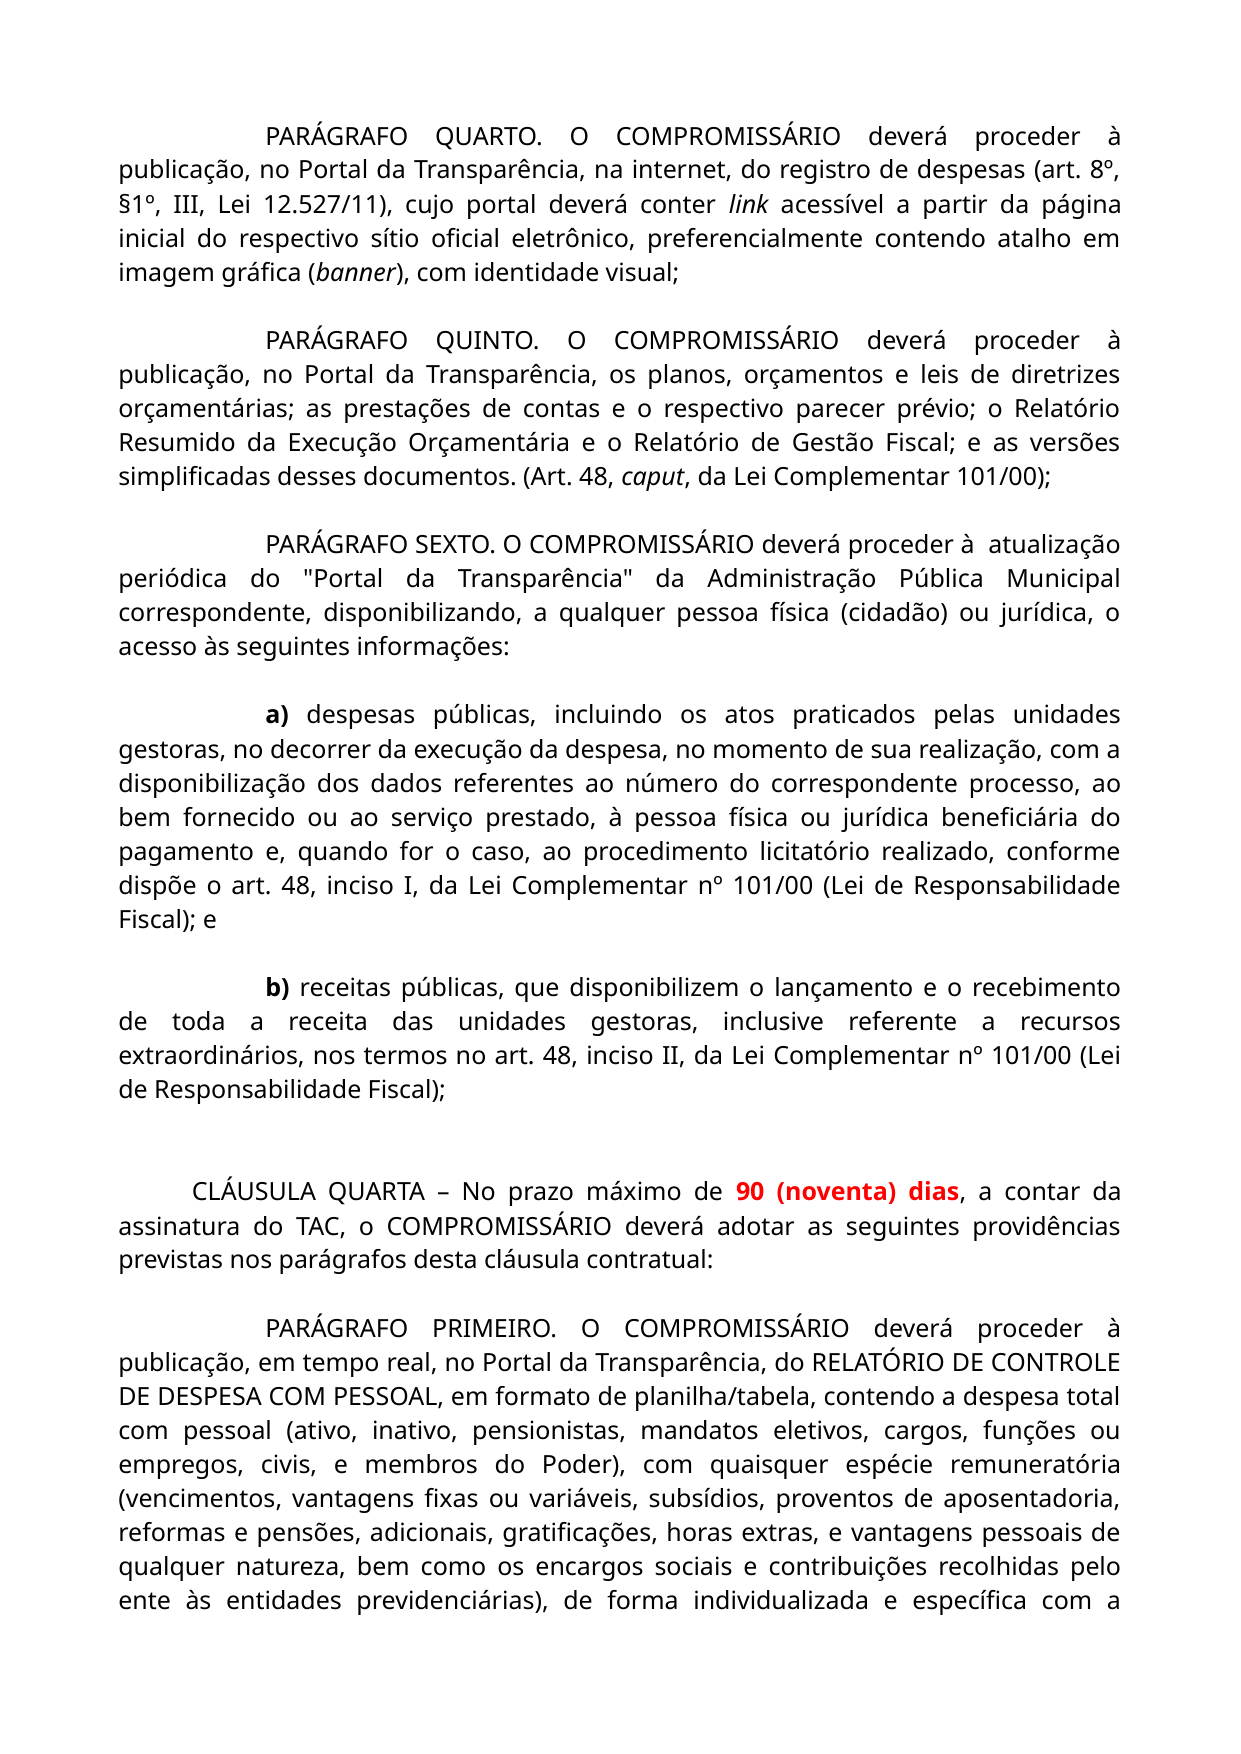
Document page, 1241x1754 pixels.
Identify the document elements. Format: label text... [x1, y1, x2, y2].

text a) despesas públicas, incluindo os atos praticados pelas unidades gestoras, no decorrer da execução da despesa, no momento de sua realização, com a disponibilização dos dados referentes ao número do correspondente processo, ao bem fornecido ou ao serviço prestado, à pessoa física ou jurídica beneficiária do pagamento e, quando for o caso, ao procedimento licitatório realizado, conforme dispõe o art. 48, inciso I, da Lei Complementar nº 101/00 (Lei de Responsabilidade Fiscal); e [118, 697, 1122, 936]
text PARÁGRAFO SEXTO. O COMPROMISSÁRIO deverá proceder à atualização periódica do "Portal da Transparência" da Administração Pública Municipal correspondente, disponibilizando, a qualquer pessoa física (cidadão) ou jurídica, o acesso às seguintes informações: [118, 527, 1122, 663]
text PARÁGRAFO PRIMEIRO. O COMPROMISSÁRIO deverá proceder à publicação, em tempo real, no Portal da Transparência, do RELATÓRIO DE CONTROLE DE DESPESA COM PESSOAL, em formato de planilha/tabela, contendo a despesa total com pessoal (ativo, inativo, pensionistas, mandatos eletivos, cargos, funções ou empregos, civis, e membros do Poder), com quaisquer espécie remuneratória (vencimentos, vantagens fixas ou variáveis, subsídios, proventos de aposentadoria, reformas e pensões, adicionais, gratificações, horas extras, e vantagens pessoais de qualquer natureza, bem como os encargos sociais e contribuições recolhidas pelo ente às entidades previdenciárias), de forma individualizada e específica com a [118, 1310, 1122, 1617]
text b) receitas públicas, que disponibilizem o lançamento e o recebimento de toda a receita das unidades gestoras, inclusive referente a recursos extraordinários, nos termos no art. 48, inciso II, da Lei Complementar nº 101/00 (Lei de Responsabilidade Fiscal); [118, 970, 1122, 1106]
text PARÁGRAFO QUINTO. O COMPROMISSÁRIO deverá proceder à publicação, no Portal da Transparência, os planos, orçamentos e leis de diretrizes orçamentárias; as prestações de contas e o respectivo parecer prévio; o Relatório Resumido da Execução Orçamentária e o Relatório de Gestão Fiscal; e as versões simplificadas desses documentos. (Art. 48, caput, da Lei Complementar 101/00); [118, 322, 1122, 493]
text CLÁUSULA QUARTA – No prazo máximo de 90 (noventa) dias, a contar da assinatura do TAC, o COMPROMISSÁRIO deverá adotar as seguintes providências previstas nos parágrafos desta cláusula contratual: [118, 1174, 1122, 1276]
text PARÁGRAFO QUARTO. O COMPROMISSÁRIO deverá proceder à publicação, no Portal da Transparência, na internet, do registro de despesas (art. 8º, §1º, III, Lei 12.527/11), cujo portal deverá conter link acessível a partir da página inicial do respectivo sítio oficial eletrônico, preferencialmente contendo atalho em imagem gráfica (banner), com identidade visual; [118, 118, 1122, 288]
